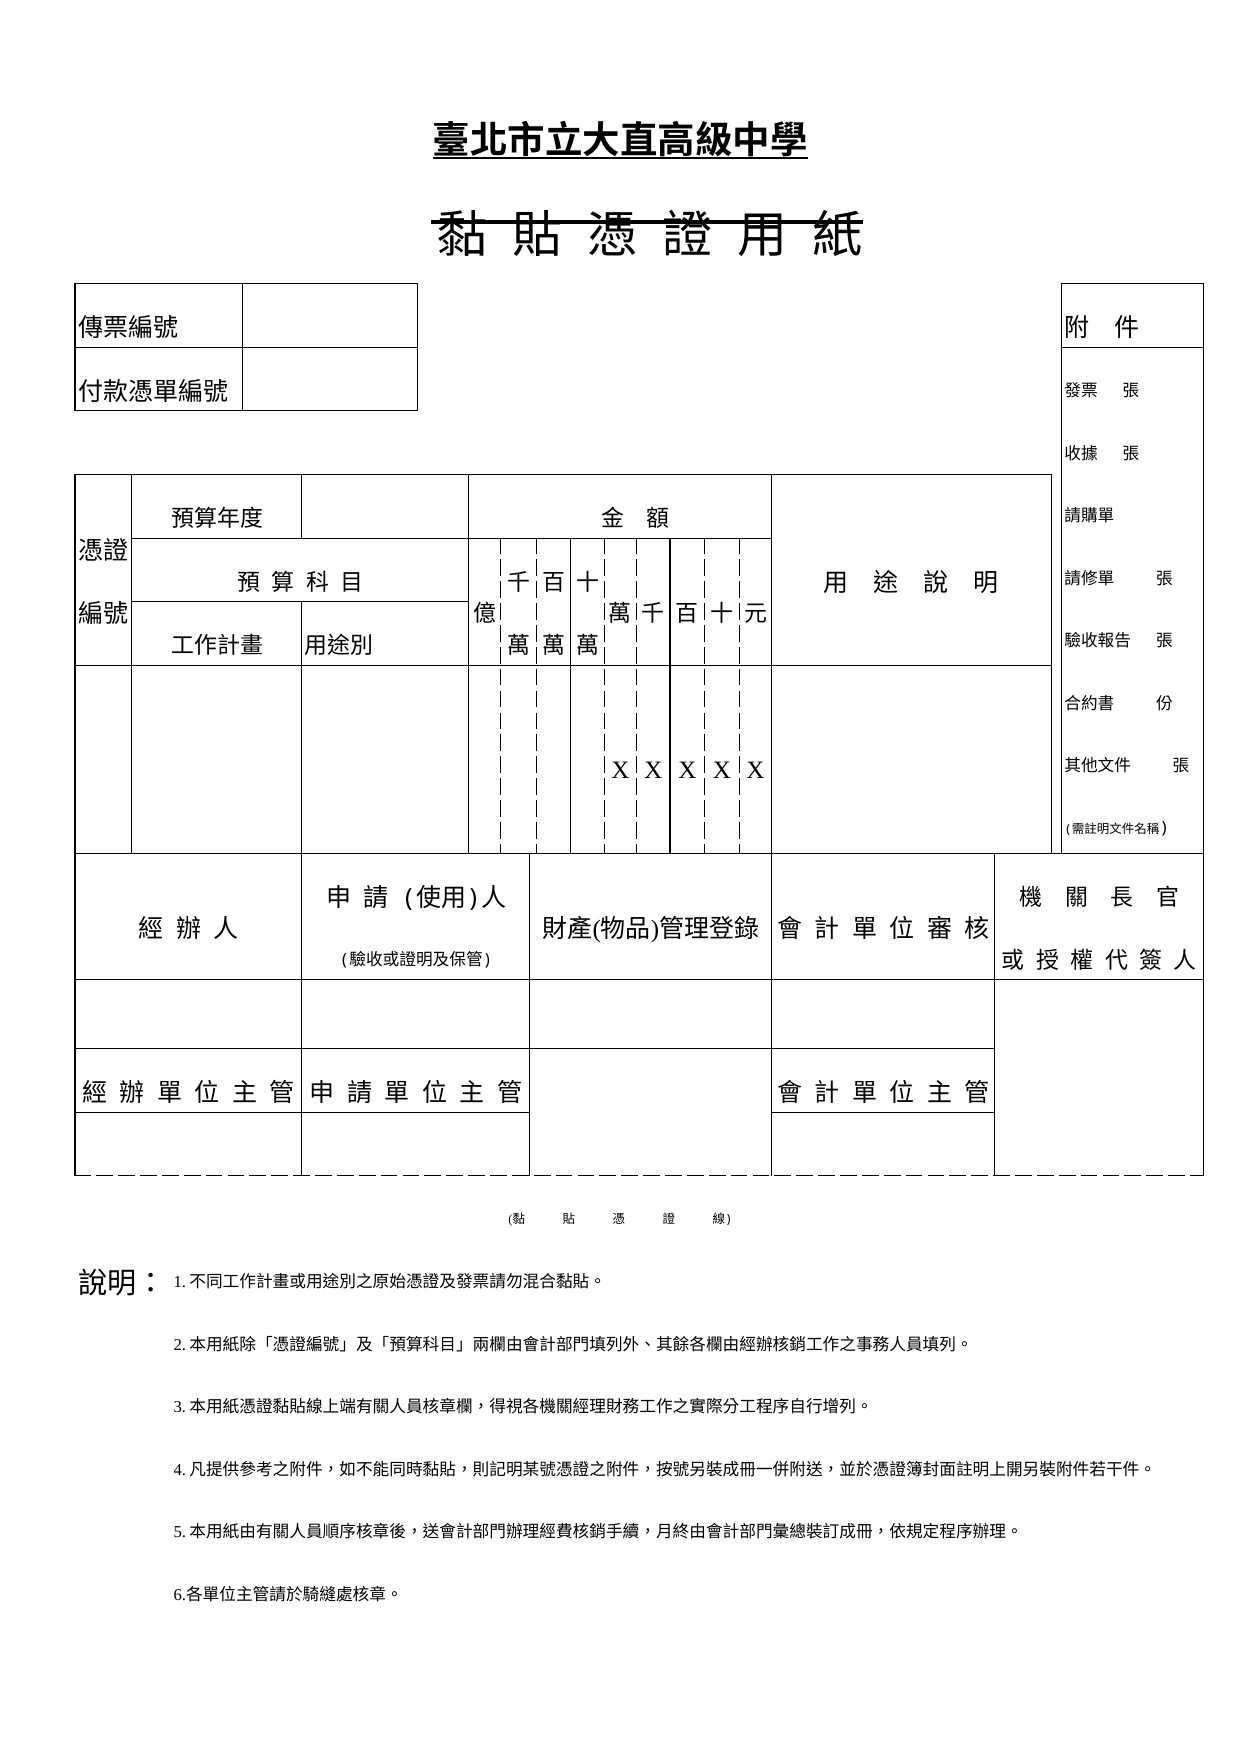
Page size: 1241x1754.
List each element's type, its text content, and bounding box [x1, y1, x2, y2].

table_cell [76, 1113, 301, 1175]
table_cell [530, 980, 771, 1048]
table_cell 十 [704, 539, 739, 664]
table_header 傳票編號 [76, 284, 242, 347]
table_cell 會 計 單 位 審 核 [772, 854, 994, 979]
table_cell [910, 410, 952, 474]
table_cell 元 [739, 539, 771, 664]
table_cell [202, 411, 247, 474]
table_cell 億 [469, 539, 500, 664]
table_cell [735, 410, 783, 474]
table_header 不同工作計畫或用途別之原始憑證及發票請勿混合黏貼。 本用紙除「憑證編號」及「預算科目」兩欄由會計部門填列外、其餘各欄由經辦核銷工作之事務人員填列。 本用紙憑證黏貼線上端有關人員核章欄，得視各機關經理財務工作之實際分工程序自行增列。 凡提供參考之附件，如不能同時黏貼，則記明某號憑證之附件，按號另裝成冊一併附送，並於憑證簿封面註明上開另裝附件若干件。 本用紙由有關人員順序核章後，送會計部門辦理經費核銷手續，月終由會計部門彙總裝訂成冊，依規定程序辦理。 6.各單位主管請於騎縫處核章。 [170, 1239, 1165, 1614]
table_cell [243, 348, 417, 410]
table_cell [302, 475, 468, 537]
table_header 說明： [75, 1239, 170, 1614]
table_cell [302, 1113, 529, 1175]
table_cell [690, 410, 735, 474]
table_cell 付款憑單編號 [76, 348, 242, 410]
table_cell [772, 980, 994, 1048]
table_cell [599, 410, 645, 474]
table_cell 會 計 單 位 主 管 [772, 1049, 994, 1112]
table_cell [469, 666, 500, 853]
table_cell 百 [671, 539, 704, 664]
table_cell [825, 410, 868, 474]
table_header [243, 284, 417, 347]
table_cell [571, 666, 604, 853]
table_cell 機 關 長 官 或 授 權 代 簽 人 [995, 854, 1203, 979]
table_cell [500, 666, 536, 853]
table_cell 財產(物品)管理登錄 [530, 854, 771, 979]
table_cell X [704, 666, 739, 853]
table_cell [952, 410, 1052, 474]
table_cell 預 算 科 目 [132, 539, 468, 601]
table_cell 憑證編號 [76, 475, 131, 664]
table_cell 千 [636, 539, 669, 664]
table_cell X [636, 666, 669, 853]
table_cell [302, 980, 529, 1048]
table_cell [783, 410, 825, 474]
table_cell 經 辦 人 [76, 854, 301, 979]
table_cell 百萬 [536, 539, 570, 664]
table_cell [554, 410, 598, 474]
text 黏 貼 憑 證 用 紙 [75, 158, 1165, 283]
table_cell 千萬 [500, 539, 536, 664]
table_cell X [671, 666, 704, 853]
table_cell 申 請 (使用)人 (驗收或證明及保管) [302, 854, 529, 979]
table_cell [76, 980, 301, 1048]
table_cell [995, 980, 1203, 1175]
table_cell [530, 1049, 771, 1175]
table_cell 十萬 [571, 539, 604, 664]
table_cell 用 途 說 明 [772, 475, 1051, 664]
table_cell [334, 411, 376, 474]
table_cell [247, 411, 256, 474]
table_cell [256, 411, 333, 474]
table_cell 工作計畫 [132, 602, 301, 664]
text 臺北市立大直高級中學 [75, 96, 1165, 158]
table_cell [418, 410, 460, 474]
table_cell [159, 411, 202, 474]
table_cell 發票 張 收據 張 請購單 請修單 張 驗收報告 張 合約書 份 其他文件 張 (需註明文件名稱) [1062, 348, 1203, 853]
table_cell [645, 410, 690, 474]
table_cell [376, 411, 418, 474]
table_cell [76, 666, 131, 853]
table_cell 申 請 單 位 主 管 [302, 1049, 529, 1112]
table_cell [1052, 410, 1061, 853]
table_cell [772, 666, 1051, 853]
text (黏 貼 憑 證 線) [75, 1176, 1165, 1239]
table_cell [536, 666, 570, 853]
table_cell X [739, 666, 771, 853]
table_cell 金 額 [469, 475, 771, 537]
table_cell 用途別 [302, 602, 468, 664]
table_cell X [604, 666, 636, 853]
table_cell [302, 666, 468, 853]
table_cell 經 辦 單 位 主 管 [76, 1049, 301, 1112]
table_cell [507, 410, 554, 474]
table_cell 萬 [604, 539, 636, 664]
table_cell [772, 1113, 994, 1175]
table_cell [132, 666, 301, 853]
table_cell [132, 411, 159, 474]
table_header 附 件 [1062, 284, 1203, 347]
table_header [418, 283, 1061, 410]
table_cell [460, 410, 507, 474]
table_cell [75, 411, 132, 474]
table_cell 預算年度 [132, 475, 301, 537]
table_cell [868, 410, 910, 474]
